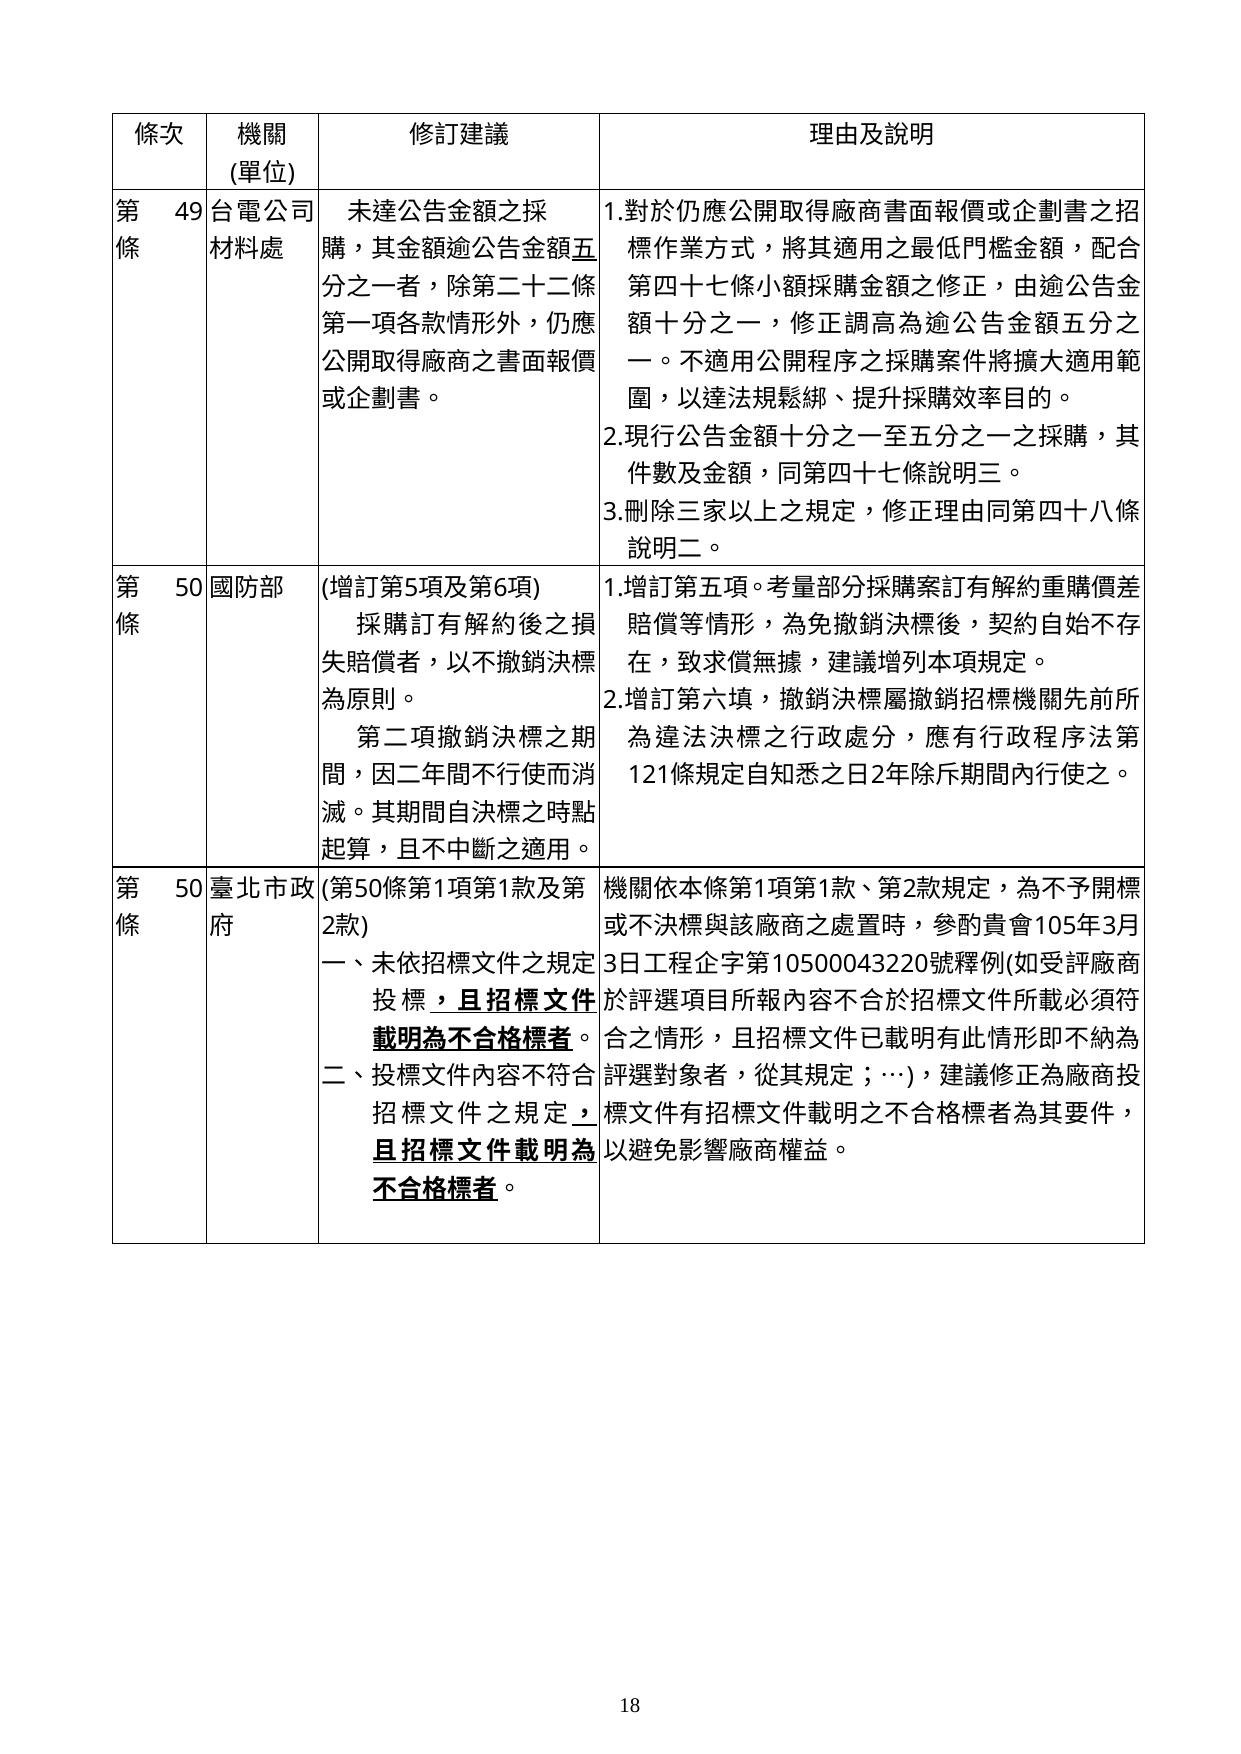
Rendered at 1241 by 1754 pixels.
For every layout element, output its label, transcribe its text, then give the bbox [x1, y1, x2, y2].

table_cell 未達公告金額之採購，其金額逾公告金額五分之一者，除第二十二條第一項各款情形外，仍應公開取得廠商之書面報價或企劃書。 [319, 190, 599, 565]
table_cell 1.增訂第五項。考量部分採購案訂有解約重購價差賠償等情形，為免撤銷決標後，契約自始不存在，致求償無據，建議增列本項規定。 2.增訂第六填，撤銷決標屬撤銷招標機關先前所為違法決標之行政處分，應有行政程序法第121條規定自知悉之日2年除斥期間內行使之。 [600, 566, 1144, 866]
table_header 理由及說明 [600, 114, 1144, 189]
table_header 修訂建議 [319, 114, 599, 189]
table_cell 臺北市政府 [207, 868, 318, 1242]
table_header 條次 [113, 114, 206, 189]
table_cell 第49條 [113, 190, 206, 565]
table_cell 國防部 [207, 566, 318, 866]
table_cell 機關依本條第1項第1款、第2款規定，為不予開標或不決標與該廠商之處置時，參酌貴會105年3月3日工程企字第10500043220號釋例(如受評廠商於評選項目所報內容不合於招標文件所載必須符合之情形，且招標文件已載明有此情形即不納為評選對象者，從其規定；…)，建議修正為廠商投標文件有招標文件載明之不合格標者為其要件，以避免影響廠商權益。 [600, 868, 1144, 1242]
table_cell (增訂第5項及第6項) 採購訂有解約後之損失賠償者，以不撤銷決標為原則。 第二項撤銷決標之期間，因二年間不行使而消滅。其期間自決標之時點起算，且不中斷之適用。 [319, 566, 599, 866]
table_cell 第50條 [113, 868, 206, 1242]
table_header 機關 (單位) [207, 114, 318, 189]
table_cell 第50條 [113, 566, 206, 866]
table_cell 1.對於仍應公開取得廠商書面報價或企劃書之招標作業方式，將其適用之最低門檻金額，配合第四十七條小額採購金額之修正，由逾公告金額十分之一，修正調高為逾公告金額五分之一。不適用公開程序之採購案件將擴大適用範圍，以達法規鬆綁、提升採購效率目的。 2.現行公告金額十分之一至五分之一之採購，其件數及金額，同第四十七條說明三。 3.刪除三家以上之規定，修正理由同第四十八條說明二。 [600, 190, 1144, 565]
table_cell (第50條第1項第1款及第2款) 一、未依招標文件之規定投標，且招標文件載明為不合格標者。 二、投標文件內容不符合招標文件之規定，且招標文件載明為不合格標者。 [319, 868, 599, 1242]
table_cell 台電公司材料處 [207, 190, 318, 565]
